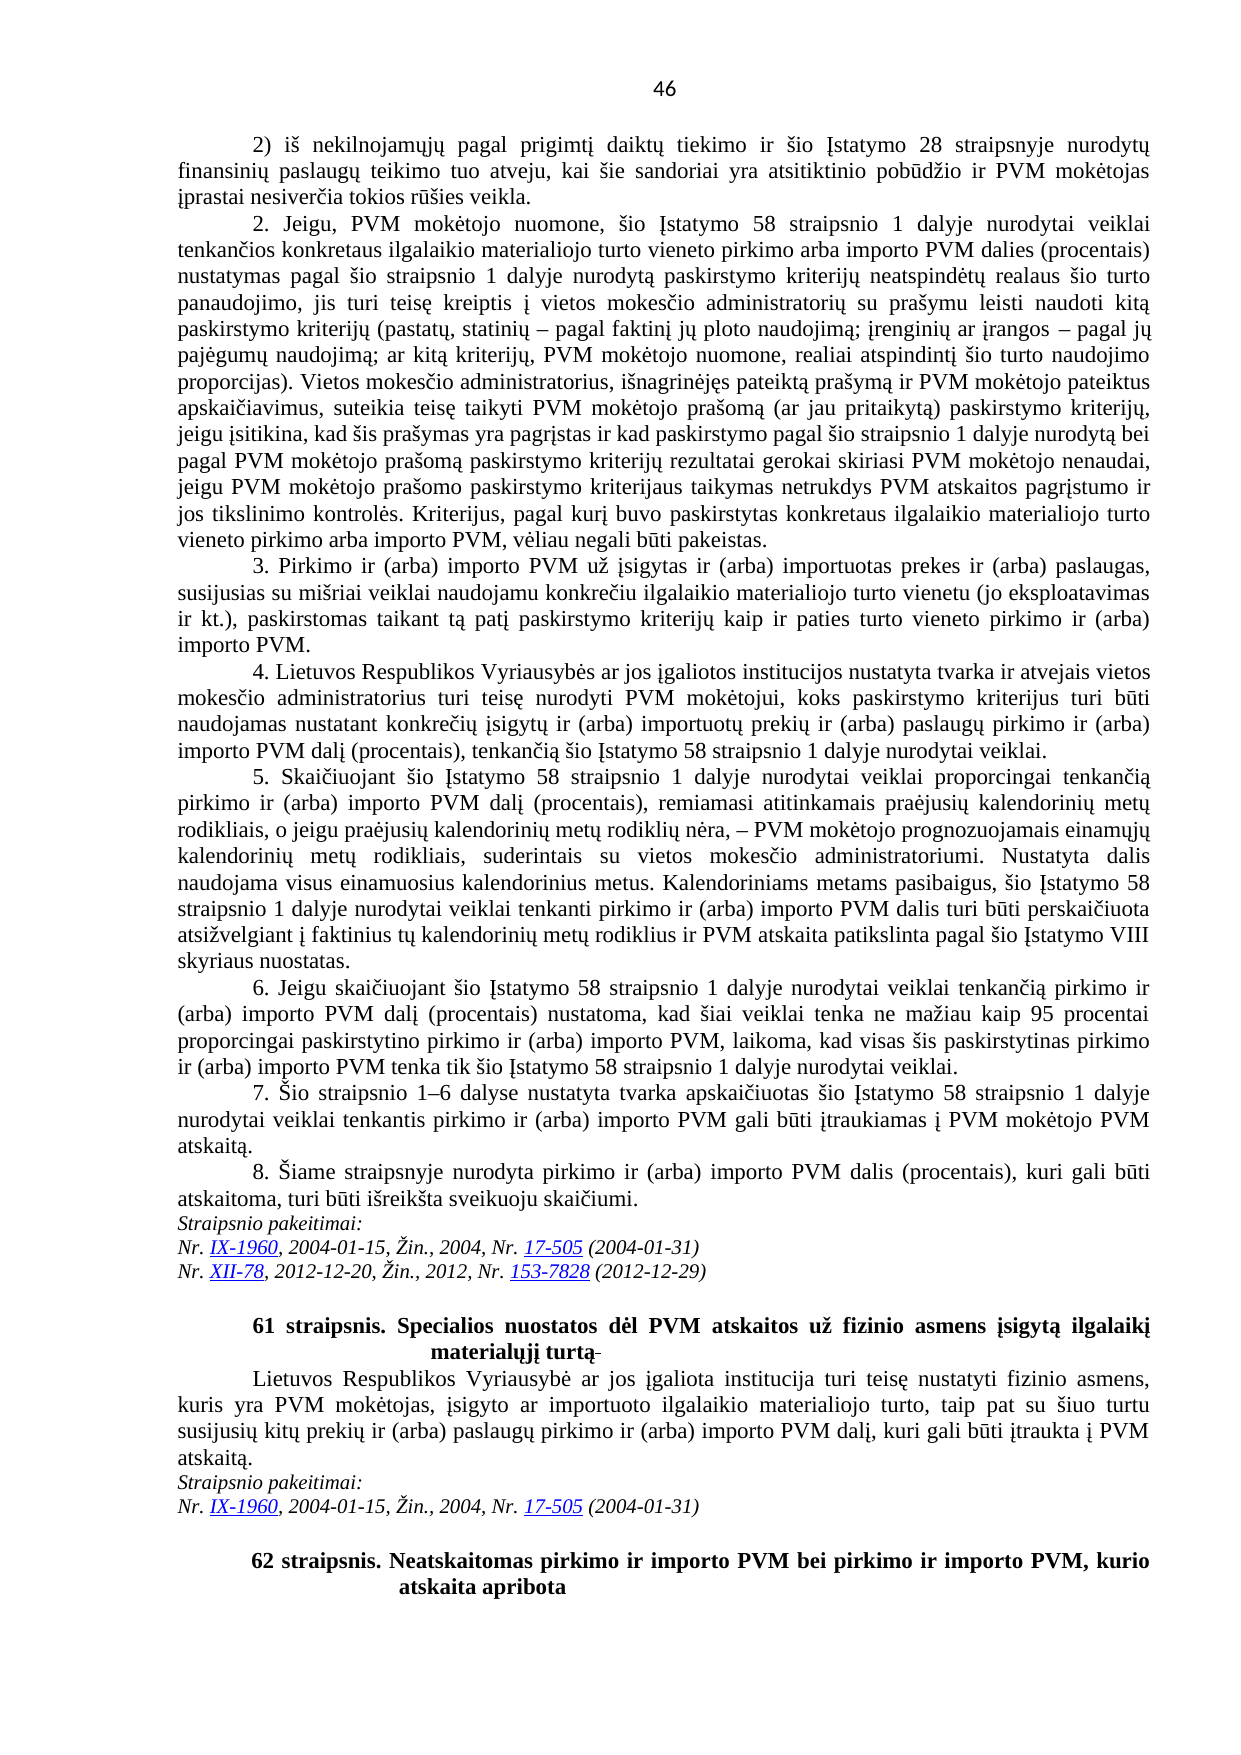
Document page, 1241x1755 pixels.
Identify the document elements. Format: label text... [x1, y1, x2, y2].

text Nr. IX-1960, 2004-01-15, Žin., 2004, Nr. 17-505 (2004-01-31) [177, 1235, 1152, 1259]
text 62 straipsnis. Neatskaitomas pirkimo ir importo PVM bei pirkimo ir importo PVM, kurio atskaita apribota [251, 1547, 1152, 1600]
text 7. Šio straipsnio 1–6 dalyse nustatyta tvarka apskaičiuotas šio Įstatymo 58 straipsnio 1 dalyje nurodytai veiklai tenkantis pirkimo ir (arba) importo PVM gali būti įtraukiamas į PVM mokėtojo PVM atskaitą. [177, 1079, 1152, 1158]
text 2) iš nekilnojamųjų pagal prigimtį daiktų tiekimo ir šio Įstatymo 28 straipsnyje nurodytų finansinių paslaugų teikimo tuo atveju, kai šie sandoriai yra atsitiktinio pobūdžio ir PVM mokėtojas įprastai nesiverčia tokios rūšies veikla. [177, 131, 1152, 210]
text 4. Lietuvos Respublikos Vyriausybės ar jos įgaliotos institucijos nustatyta tvarka ir atvejais vietos mokesčio administratorius turi teisę nurodyti PVM mokėtojui, koks paskirstymo kriterijus turi būti naudojamas nustatant konkrečių įsigytų ir (arba) importuotų prekių ir (arba) paslaugų pirkimo ir (arba) importo PVM dalį (procentais), tenkančią šio Įstatymo 58 straipsnio 1 dalyje nurodytai veiklai. [177, 658, 1152, 763]
text Lietuvos Respublikos Vyriausybė ar jos įgaliota institucija turi teisę nustatyti fizinio asmens, kuris yra PVM mokėtojas, įsigyto ar importuoto ilgalaikio materialiojo turto, taip pat su šiuo turtu susijusių kitų prekių ir (arba) paslaugų pirkimo ir (arba) importo PVM dalį, kuri gali būti įtraukta į PVM atskaitą. [177, 1365, 1152, 1470]
text 8. Šiame straipsnyje nurodyta pirkimo ir (arba) importo PVM dalis (procentais), kuri gali būti atskaitoma, turi būti išreikšta sveikuoju skaičiumi. [177, 1158, 1152, 1211]
text 2. Jeigu, PVM mokėtojo nuomone, šio Įstatymo 58 straipsnio 1 dalyje nurodytai veiklai tenkančios konkretaus ilgalaikio materialiojo turto vieneto pirkimo arba importo PVM dalies (procentais) nustatymas pagal šio straipsnio 1 dalyje nurodytą paskirstymo kriterijų neatspindėtų realaus šio turto panaudojimo, jis turi teisę kreiptis į vietos mokesčio administratorių su prašymu leisti naudoti kitą paskirstymo kriterijų (pastatų, statinių – pagal faktinį jų ploto naudojimą; įrenginių ar įrangos – pagal jų pajėgumų naudojimą; ar kitą kriterijų, PVM mokėtojo nuomone, realiai atspindintį šio turto naudojimo proporcijas). Vietos mokesčio administratorius, išnagrinėjęs pateiktą prašymą ir PVM mokėtojo pateiktus apskaičiavimus, suteikia teisę taikyti PVM mokėtojo prašomą (ar jau pritaikytą) paskirstymo kriterijų, jeigu įsitikina, kad šis prašymas yra pagrįstas ir kad paskirstymo pagal šio straipsnio 1 dalyje nurodytą bei pagal PVM mokėtojo prašomą paskirstymo kriterijų rezultatai gerokai skiriasi PVM mokėtojo nenaudai, jeigu PVM mokėtojo prašomo paskirstymo kriterijaus taikymas netrukdys PVM atskaitos pagrįstumo ir jos tikslinimo kontrolės. Kriterijus, pagal kurį buvo paskirstytas konkretaus ilgalaikio materialiojo turto vieneto pirkimo arba importo PVM, vėliau negali būti pakeistas. [177, 210, 1152, 552]
text 6. Jeigu skaičiuojant šio Įstatymo 58 straipsnio 1 dalyje nurodytai veiklai tenkančią pirkimo ir (arba) importo PVM dalį (procentais) nustatoma, kad šiai veiklai tenka ne mažiau kaip 95 procentai proporcingai paskirstytino pirkimo ir (arba) importo PVM, laikoma, kad visas šis paskirstytinas pirkimo ir (arba) importo PVM tenka tik šio Įstatymo 58 straipsnio 1 dalyje nurodytai veiklai. [177, 974, 1152, 1079]
text Nr. XII-78, 2012-12-20, Žin., 2012, Nr. 153-7828 (2012-12-29) [177, 1259, 1152, 1283]
text 5. Skaičiuojant šio Įstatymo 58 straipsnio 1 dalyje nurodytai veiklai proporcingai tenkančią pirkimo ir (arba) importo PVM dalį (procentais), remiamasi atitinkamais praėjusių kalendorinių metų rodikliais, o jeigu praėjusių kalendorinių metų rodiklių nėra, – PVM mokėtojo prognozuojamais einamųjų kalendorinių metų rodikliais, suderintais su vietos mokesčio administratoriumi. Nustatyta dalis naudojama visus einamuosius kalendorinius metus. Kalendoriniams metams pasibaigus, šio Įstatymo 58 straipsnio 1 dalyje nurodytai veiklai tenkanti pirkimo ir (arba) importo PVM dalis turi būti perskaičiuota atsižvelgiant į faktinius tų kalendorinių metų rodiklius ir PVM atskaita patikslinta pagal šio Įstatymo VIII skyriaus nuostatas. [177, 763, 1152, 974]
text Nr. IX-1960, 2004-01-15, Žin., 2004, Nr. 17-505 (2004-01-31) [177, 1494, 1152, 1518]
text Straipsnio pakeitimai: [177, 1211, 1152, 1235]
text 61 straipsnis. Specialios nuostatos dėl PVM atskaitos už fizinio asmens įsigytą ilgalaikį materialųjį turtą [252, 1312, 1152, 1365]
text Straipsnio pakeitimai: [177, 1470, 1152, 1494]
text 3. Pirkimo ir (arba) importo PVM už įsigytas ir (arba) importuotas prekes ir (arba) paslaugas, susijusias su mišriai veiklai naudojamu konkrečiu ilgalaikio materialiojo turto vienetu (jo eksploatavimas ir kt.), paskirstomas taikant tą patį paskirstymo kriterijų kaip ir paties turto vieneto pirkimo ir (arba) importo PVM. [177, 552, 1152, 658]
